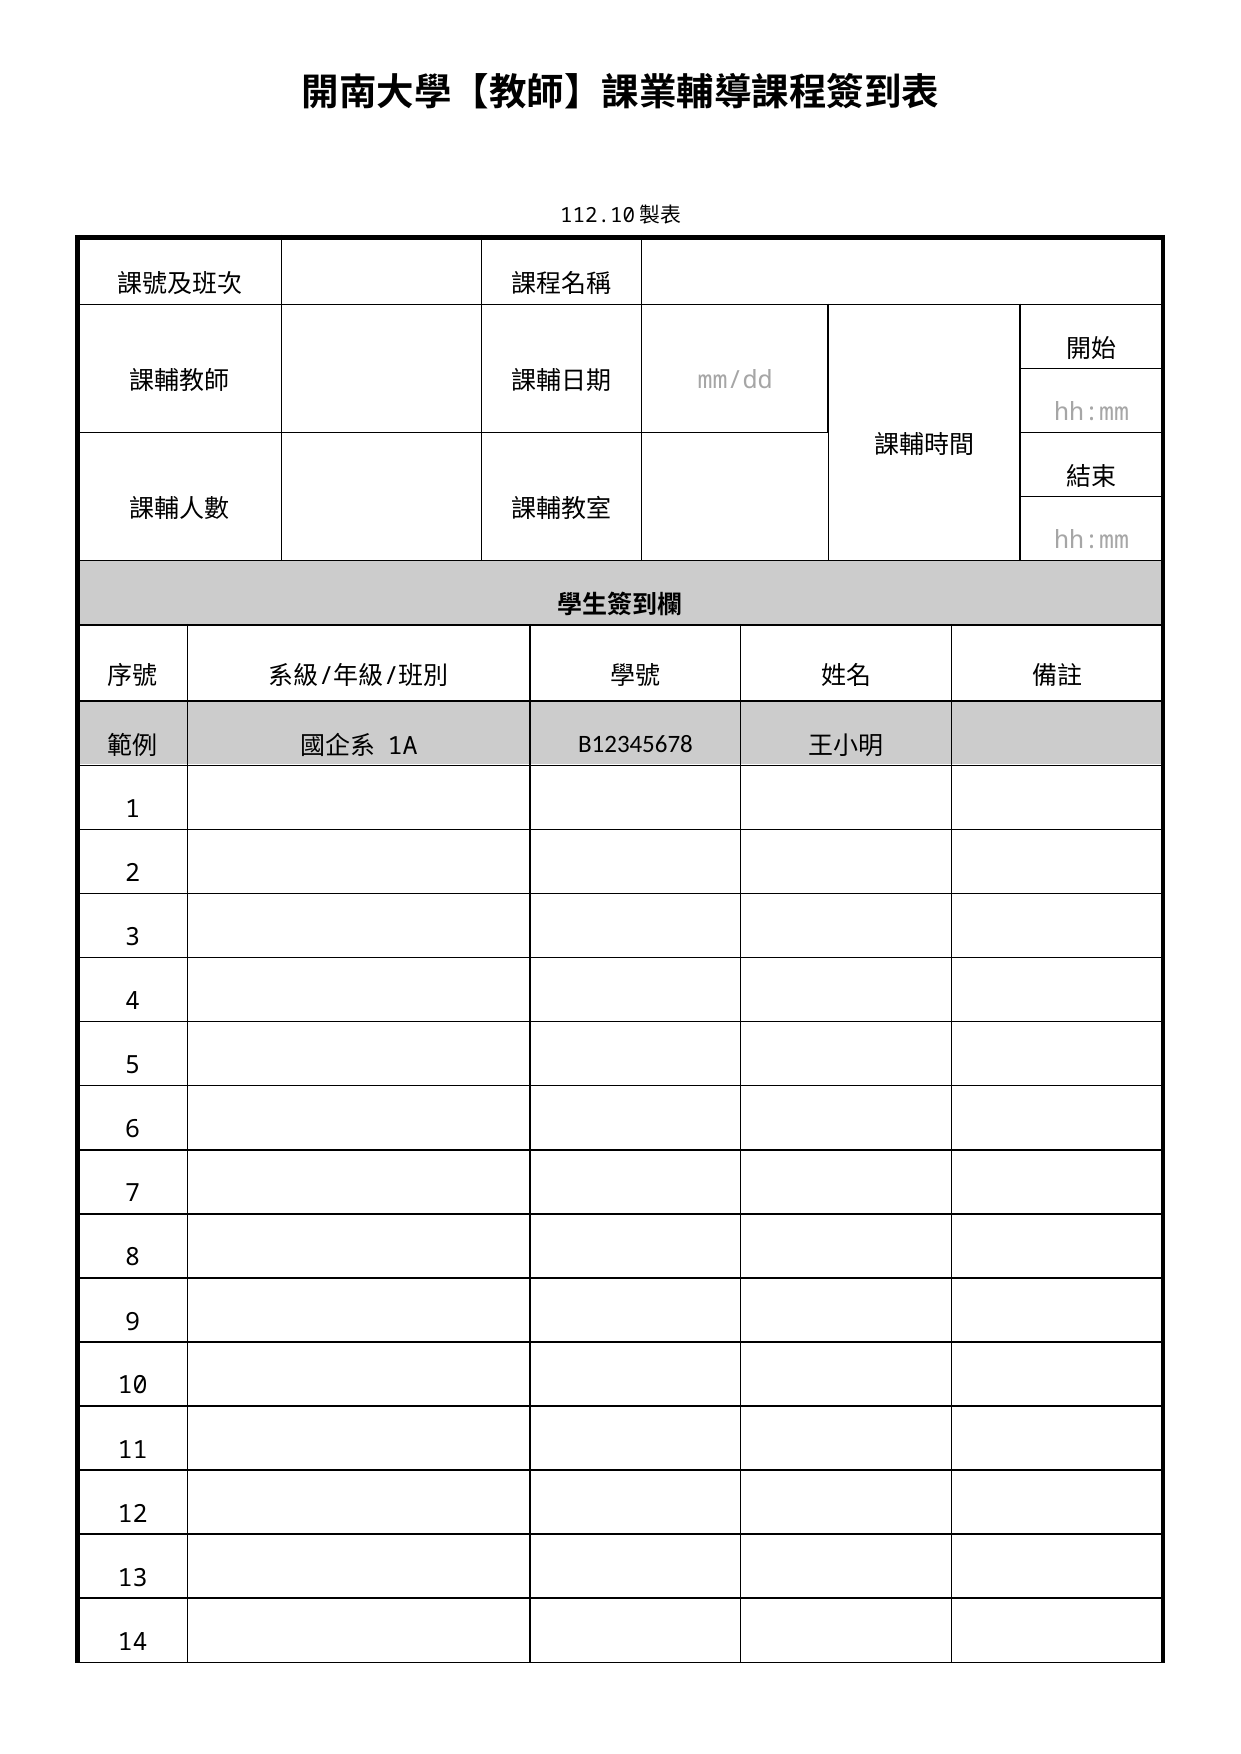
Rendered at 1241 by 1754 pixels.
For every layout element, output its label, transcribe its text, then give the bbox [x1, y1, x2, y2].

table_cell [741, 766, 951, 828]
table_cell [952, 766, 1161, 828]
table_cell [531, 1151, 740, 1213]
table_cell 備註 [952, 626, 1161, 700]
table_cell [282, 433, 481, 560]
table_cell [531, 958, 740, 1021]
table_cell 1 [80, 766, 187, 828]
table_cell [188, 1151, 529, 1213]
table_header 課程名稱 [482, 240, 641, 303]
table_cell [531, 766, 740, 828]
table_cell [741, 1151, 951, 1213]
table_cell [952, 1086, 1161, 1149]
table_cell mm/dd [642, 305, 827, 432]
table_cell [531, 1022, 740, 1085]
table_cell [188, 1407, 529, 1469]
table_cell 國企系 1A [188, 702, 529, 764]
table_cell 13 [80, 1535, 187, 1597]
table_cell [741, 958, 951, 1021]
table_cell 姓名 [741, 626, 951, 700]
table_cell 10 [80, 1343, 187, 1405]
table_cell [188, 1022, 529, 1085]
table_cell [952, 1279, 1161, 1341]
table_cell [952, 1471, 1161, 1533]
table_cell 課輔人數 [80, 433, 281, 560]
table_cell 開始 [1021, 305, 1161, 368]
table_cell 3 [80, 894, 187, 957]
table_cell [741, 1407, 951, 1469]
table_cell 結束 [1021, 433, 1161, 496]
table_cell [531, 1407, 740, 1469]
table_cell [741, 1215, 951, 1277]
table_cell [531, 1535, 740, 1597]
table_cell [188, 1215, 529, 1277]
table_cell [952, 1407, 1161, 1469]
table_cell [188, 1535, 529, 1597]
table_cell [188, 958, 529, 1021]
table_cell [741, 894, 951, 957]
table_cell [531, 1343, 740, 1405]
table_cell [642, 433, 828, 560]
table_cell [188, 894, 529, 957]
table_cell 5 [80, 1022, 187, 1085]
table_cell [741, 1599, 951, 1661]
table_cell [741, 1022, 951, 1085]
table_cell [952, 1151, 1161, 1213]
text 開南大學【教師】課業輔導課程簽到表 [59, 47, 1181, 110]
table_header [282, 240, 481, 303]
table_cell [952, 702, 1161, 764]
table_cell [952, 830, 1161, 893]
table_cell 序號 [80, 626, 187, 700]
table_cell 課輔教師 [80, 305, 281, 432]
table_header 課號及班次 [80, 240, 281, 303]
table_cell 系級/年級/班別 [188, 626, 529, 700]
table_cell [952, 1343, 1161, 1405]
table_cell 11 [80, 1407, 187, 1469]
table_cell [741, 1343, 951, 1405]
table_cell 9 [80, 1279, 187, 1341]
table_cell [952, 958, 1161, 1021]
text 112.10製表 [59, 110, 1181, 235]
table_cell [952, 1022, 1161, 1085]
table_cell 範例 [80, 702, 187, 764]
table_cell [188, 1471, 529, 1533]
table_cell B12345678 [531, 702, 740, 764]
table_cell 8 [80, 1215, 187, 1277]
table_cell [188, 830, 529, 893]
table_cell 14 [80, 1599, 187, 1661]
table_cell [952, 1215, 1161, 1277]
table_cell [952, 894, 1161, 957]
table_cell [741, 1086, 951, 1149]
table_cell 4 [80, 958, 187, 1021]
table_header [642, 240, 1161, 303]
table_cell [188, 1279, 529, 1341]
table_cell 12 [80, 1471, 187, 1533]
table_cell [741, 830, 951, 893]
table_cell [531, 1086, 740, 1149]
table_cell [282, 305, 481, 432]
table_cell 課輔教室 [482, 433, 641, 560]
table_cell 學號 [531, 626, 740, 700]
table_cell 王小明 [741, 702, 951, 764]
table_cell [952, 1599, 1161, 1661]
table_cell 課輔日期 [482, 305, 641, 432]
table_cell 學生簽到欄 [80, 561, 1161, 624]
table_cell [531, 1215, 740, 1277]
table_cell 6 [80, 1086, 187, 1149]
table_cell [188, 1343, 529, 1405]
table_cell [741, 1279, 951, 1341]
table_cell [188, 766, 529, 828]
table_cell hh:mm [1021, 369, 1161, 432]
table_cell [531, 1279, 740, 1341]
table_cell [531, 1599, 740, 1661]
table_cell [741, 1535, 951, 1597]
table_cell [531, 830, 740, 893]
table_cell [952, 1535, 1161, 1597]
table_cell 課輔時間 [829, 305, 1019, 560]
table_cell [531, 894, 740, 957]
table_cell [188, 1086, 529, 1149]
table_cell hh:mm [1021, 497, 1161, 560]
table_cell [741, 1471, 951, 1533]
table_cell 7 [80, 1151, 187, 1213]
table_cell [531, 1471, 740, 1533]
table_cell 2 [80, 830, 187, 893]
table_cell [188, 1599, 529, 1661]
